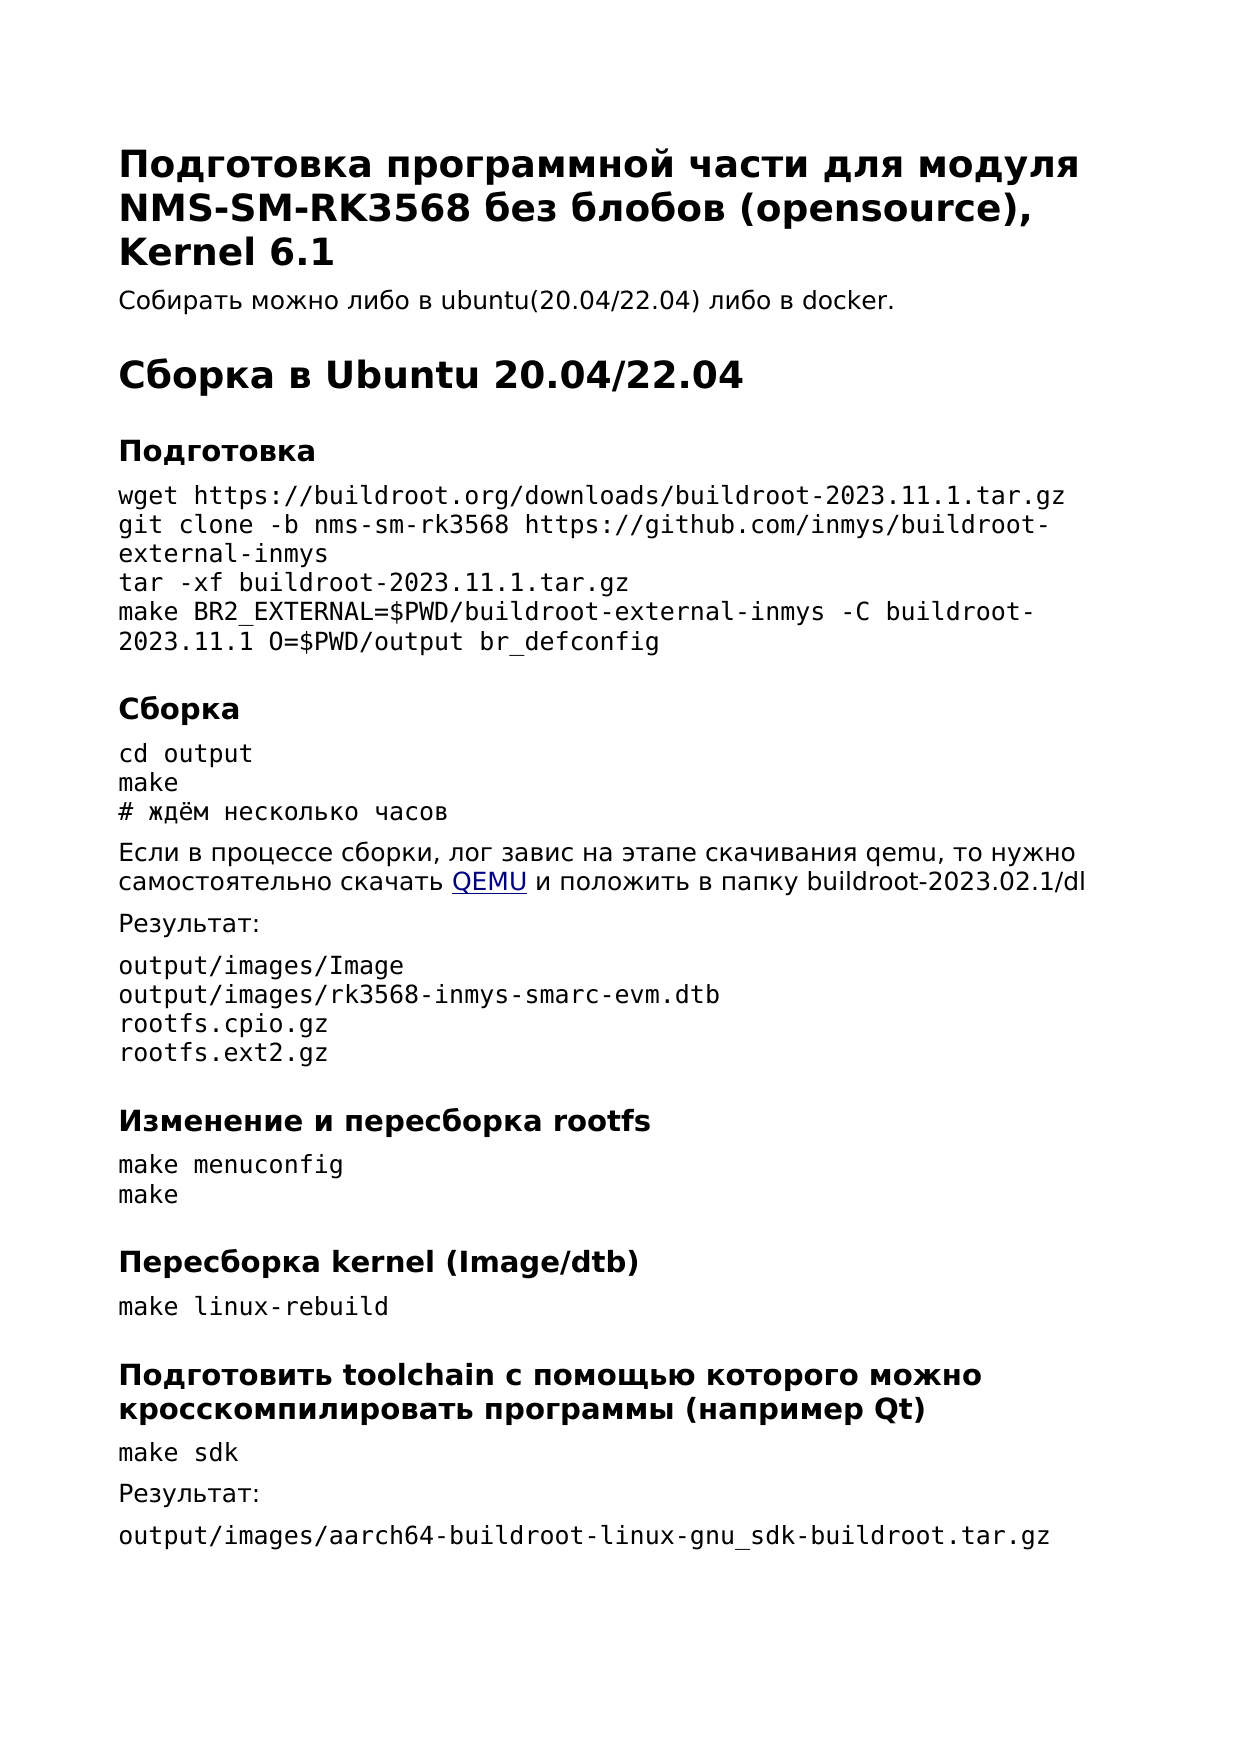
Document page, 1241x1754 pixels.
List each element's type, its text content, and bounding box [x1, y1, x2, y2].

text output/images/Image output/images/rk3568-inmys-smarc-evm.dtb rootfs.cpio.gz rootfs.ext2.gz [118, 951, 1122, 1067]
subtitle Пересборка kernel (Image/dtb) [118, 1246, 1122, 1280]
text wget https://buildroot.org/downloads/buildroot-2023.11.1.tar.gz git clone -b nms-sm-rk3568 https://github.com/inmys/buildroot-external-inmys tar -xf buildroot-2023.11.1.tar.gz make BR2_EXTERNAL=$PWD/buildroot-external-inmys -C buildroot-2023.11.1 O=$PWD/output br_defconfig [118, 481, 1122, 656]
subtitle Изменение и пересборка rootfs [118, 1104, 1122, 1138]
text Результат: [118, 1479, 1122, 1509]
subtitle Сборка [118, 693, 1122, 727]
subtitle Подготовка программной части для модуля NMS-SM-RK3568 без блобов (opensource), Kernel 6.1 [118, 143, 1122, 274]
text output/images/aarch64-buildroot-linux-gnu_sdk-buildroot.tar.gz [118, 1521, 1122, 1550]
subtitle Сборка в Ubuntu 20.04/22.04 [118, 353, 1122, 397]
subtitle Подготовка [118, 434, 1122, 468]
text Результат: [118, 909, 1122, 938]
text Собирать можно либо в ubuntu(20.04/22.04) либо в docker. [118, 287, 1122, 316]
subtitle Подготовить toolchain c помощью которого можно кросскомпилировать программы (например Qt) [118, 1358, 1122, 1426]
text make menuconfig make [118, 1151, 1122, 1209]
text cd output make # ждём несколько часов [118, 739, 1122, 827]
text make linux-rebuild [118, 1292, 1122, 1321]
text Если в процессе сборки, лог завис на этапе скачивания qemu, то нужно самостоятельно скачать QEMU и положить в папку buildroot-2023.02.1/dl [118, 838, 1122, 897]
text make sdk [118, 1439, 1122, 1468]
